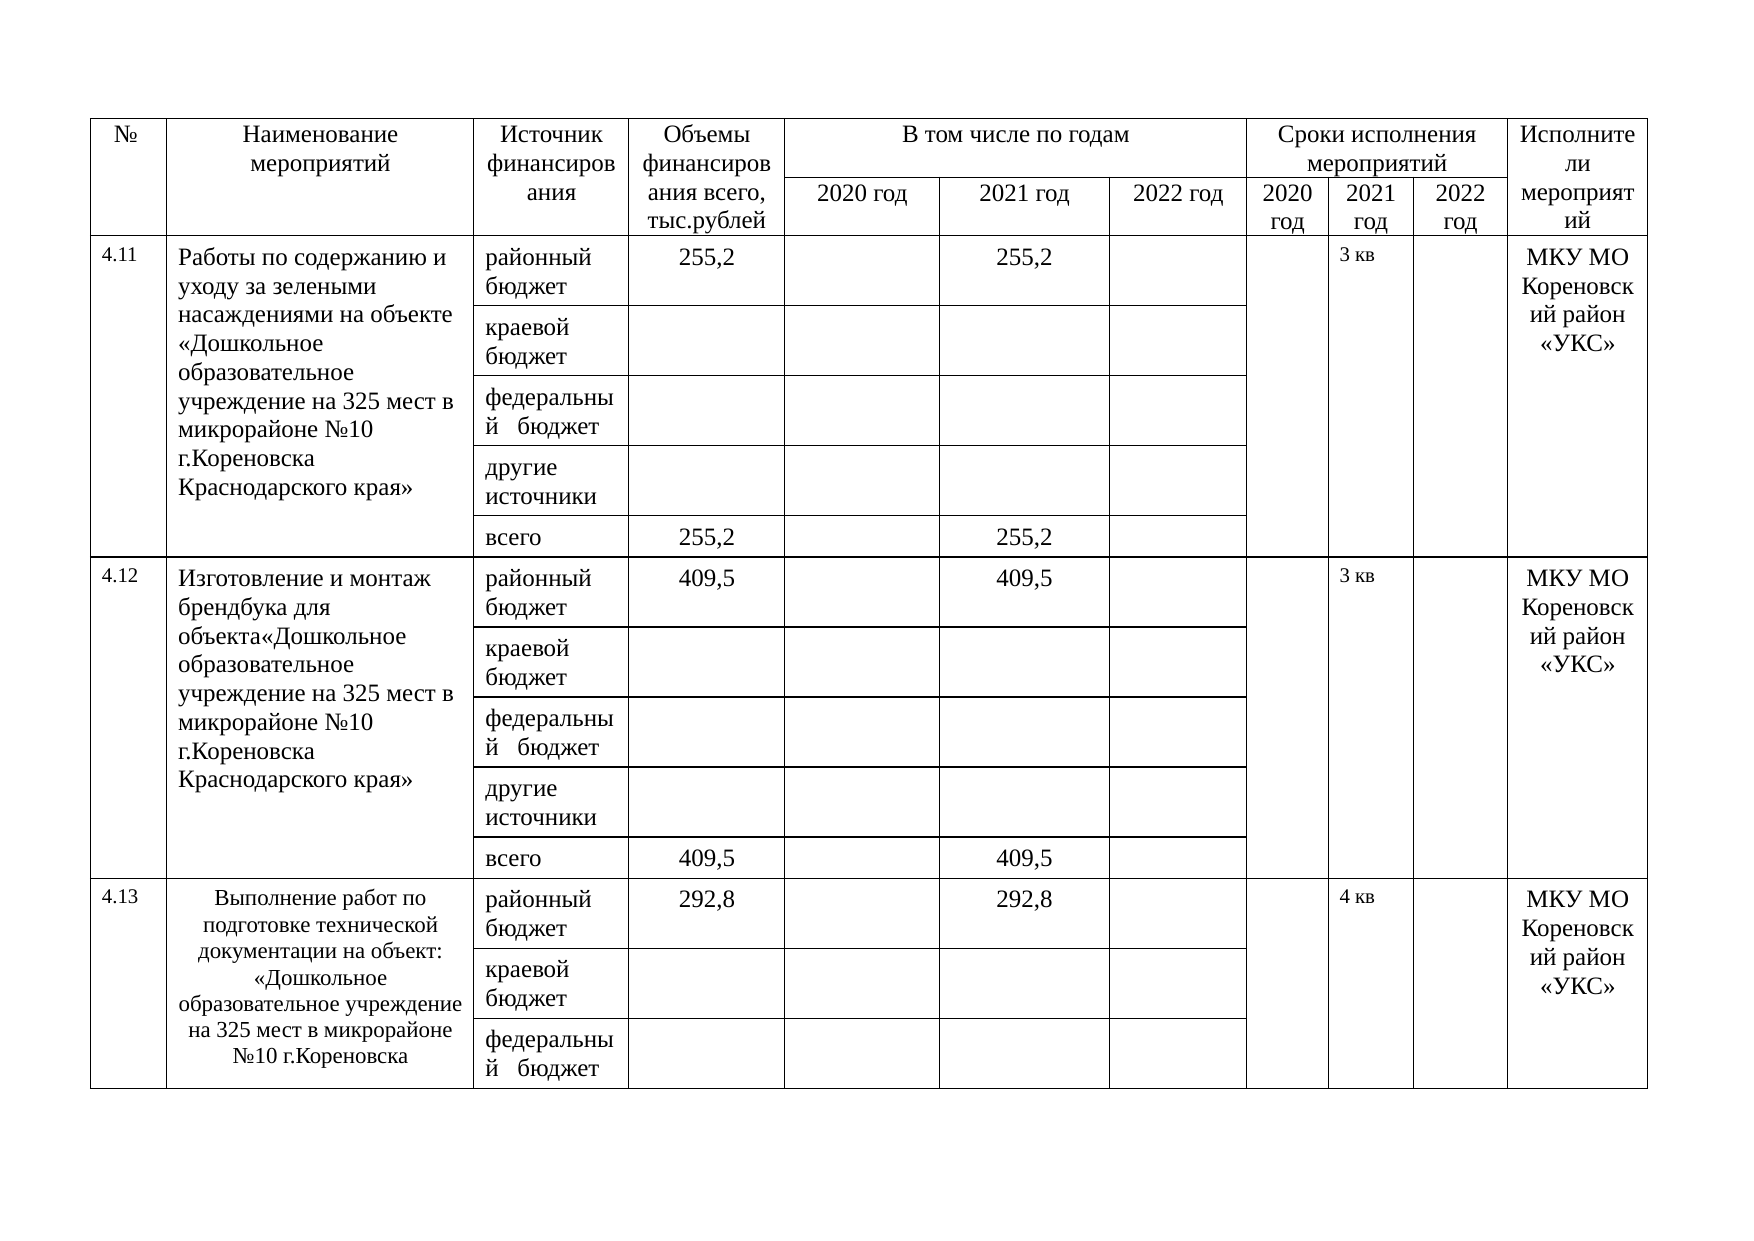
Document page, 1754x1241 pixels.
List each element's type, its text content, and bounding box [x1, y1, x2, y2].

table_header Сроки исполнения мероприятий [1247, 119, 1507, 177]
table_cell [629, 446, 784, 515]
table_cell другие источники [474, 768, 628, 836]
table_cell краевой бюджет [474, 628, 628, 696]
table_cell МКУ МО Кореновский район «УКС» [1508, 236, 1647, 556]
table_cell [1110, 1019, 1246, 1088]
table_cell [1110, 306, 1246, 375]
table_cell 292,8 [629, 879, 784, 948]
table_cell всего [474, 516, 628, 556]
table_cell [785, 558, 939, 626]
table_cell [629, 949, 784, 1018]
table_cell 409,5 [629, 838, 784, 878]
table_cell Работы по содержанию и уходу за зелеными насаждениями на объекте «Дошкольное образовательное учреждение на 325 мест в микрорайоне №10 г.Кореновска Краснодарского края» [167, 236, 473, 556]
table_cell [785, 768, 939, 836]
table_cell [1110, 949, 1246, 1018]
table_cell 4 кв [1329, 879, 1413, 1088]
table_cell [1247, 879, 1328, 1088]
table_cell [785, 628, 939, 696]
table_cell [785, 949, 939, 1018]
table_cell 4.13 [91, 879, 166, 1088]
table_cell [629, 1019, 784, 1088]
table_cell [629, 698, 784, 766]
table_cell [629, 628, 784, 696]
table_cell [1414, 236, 1507, 556]
table_cell [940, 628, 1109, 696]
table_cell [629, 376, 784, 445]
table_cell [629, 768, 784, 836]
table_cell 4.12 [91, 558, 166, 878]
table_cell краевой бюджет [474, 949, 628, 1018]
table_cell 2022 год [1110, 178, 1246, 235]
table_cell [1110, 516, 1246, 556]
table_cell 255,2 [940, 516, 1109, 556]
table_cell [785, 879, 939, 948]
table_cell другие источники [474, 446, 628, 515]
table_cell [1247, 558, 1328, 878]
table_cell [1110, 768, 1246, 836]
table_cell районный бюджет [474, 558, 628, 626]
table_cell районный бюджет [474, 236, 628, 305]
table_cell 3 кв [1329, 236, 1413, 556]
table_cell районный бюджет [474, 879, 628, 948]
table_cell МКУ МО Кореновский район «УКС» [1508, 558, 1647, 878]
table_cell [1414, 558, 1507, 878]
table_cell 4.11 [91, 236, 166, 556]
table_cell [1110, 236, 1246, 305]
table_cell [785, 1019, 939, 1088]
table_cell 409,5 [940, 838, 1109, 878]
table_cell [1110, 376, 1246, 445]
table_cell 255,2 [940, 236, 1109, 305]
table_cell [940, 1019, 1109, 1088]
table_header Наименование мероприятий [167, 119, 473, 235]
table_cell [785, 376, 939, 445]
table_cell МКУ МО Кореновский район «УКС» [1508, 879, 1647, 1088]
table_cell 2021 год [1329, 178, 1413, 235]
table_cell 409,5 [940, 558, 1109, 626]
table_cell 409,5 [629, 558, 784, 626]
table_cell [785, 698, 939, 766]
table_cell [940, 376, 1109, 445]
table_header Исполнители мероприятий (муниципальный заказчик) [1508, 119, 1647, 235]
table_cell Выполнение работ по подготовке технической документации на объект: «Дошкольное образовательное учреждение на 325 мест в микрорайоне №10 г.Кореновска [167, 879, 473, 1088]
table_cell [1110, 838, 1246, 878]
table_header Объемы финансирования всего, тыс.рублей [629, 119, 784, 235]
table_cell 2020 год [1247, 178, 1328, 235]
table_cell [940, 306, 1109, 375]
table_cell Изготовление и монтаж брендбука для объекта«Дошкольное образовательное учреждение на 325 мест в микрорайоне №10 г.Кореновска Краснодарского края» [167, 558, 473, 878]
table_cell [1110, 879, 1246, 948]
table_cell 3 кв [1329, 558, 1413, 878]
table_cell 2020 год [785, 178, 939, 235]
table_cell 292,8 [940, 879, 1109, 948]
table_cell 255,2 [629, 516, 784, 556]
table_cell [1110, 698, 1246, 766]
table_cell [785, 446, 939, 515]
table_cell 2021 год [940, 178, 1109, 235]
table_cell [1110, 558, 1246, 626]
table_header В том числе по годам [785, 119, 1246, 177]
table_cell 255,2 [629, 236, 784, 305]
table_cell федеральный бюджет [474, 698, 628, 766]
table_cell [1110, 628, 1246, 696]
table_cell [1247, 236, 1328, 556]
table_cell федеральный бюджет [474, 1019, 628, 1088]
table_cell [629, 306, 784, 375]
table_cell [940, 768, 1109, 836]
table_cell 2022 год [1414, 178, 1507, 235]
table_cell [785, 306, 939, 375]
table_cell [940, 698, 1109, 766]
table_cell [785, 516, 939, 556]
table_cell [785, 236, 939, 305]
table_cell [940, 446, 1109, 515]
table_cell всего [474, 838, 628, 878]
table_header № [91, 119, 166, 235]
table_cell [1110, 446, 1246, 515]
table_cell [940, 949, 1109, 1018]
table_header Источник финансирования [474, 119, 628, 235]
table_cell [785, 838, 939, 878]
table_cell федеральный бюджет [474, 376, 628, 445]
table_cell краевой бюджет [474, 306, 628, 375]
table_cell [1414, 879, 1507, 1088]
